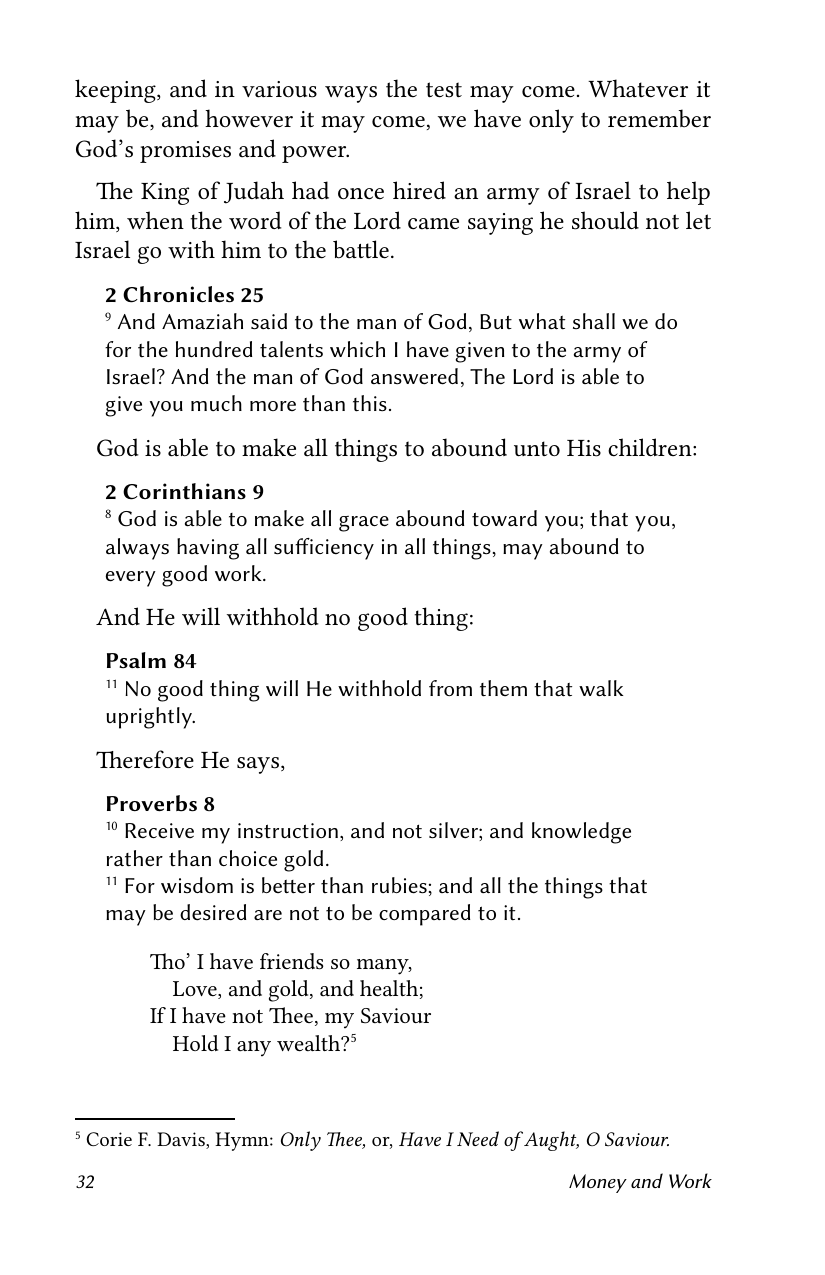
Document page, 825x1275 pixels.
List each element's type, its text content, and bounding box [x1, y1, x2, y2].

text 2 Corinthians 9 [105, 478, 712, 505]
text Proverbs 8 [105, 791, 712, 817]
text 9 And Amaziah said to the man of God, But what shall we do for the hundred talents which I have given to the army of Israel? And the man of God answered, The Lord is able to give you much more than this. [105, 309, 682, 417]
text 10 Receive my instruction, and not silver; and knowledge rather than choice gold. [105, 818, 682, 872]
text God is able to make all things to abound unto His children: [75, 434, 712, 462]
text And He will withhold no good thing: [75, 603, 712, 632]
text keeping, and in various ways the test may come. Whatever it may be, and however it may come, we have only to remember God’s promises and power. [75, 75, 712, 163]
text The King of Judah had once hired an army of Israel to help him, when the word of the Lord came saying he should not let Israel go with him to the battle. [75, 177, 712, 265]
text Love, and gold, and health; [150, 976, 712, 1002]
text Corie F. Davis, Hymn: Only Thee, or, Have I Need of Aught, O Saviour. [75, 1128, 712, 1152]
text 11 For wisdom is better than rubies; and all the things that may be desired are not to be compared to it. [105, 873, 682, 926]
text Therefore He says, [75, 746, 712, 774]
text Hold I any wealth? [150, 1031, 712, 1057]
text Tho’ I have friends so many, [150, 949, 712, 975]
text 11 No good thing will He withhold from them that walk uprightly. [105, 676, 682, 729]
text If I have not Thee, my Saviour [150, 1003, 712, 1029]
text 8 God is able to make all grace abound toward you; that you, always having all sufficiency in all things, may abound to every good work. [105, 506, 682, 587]
text Psalm 84 [105, 648, 712, 674]
text 2 Chronicles 25 [105, 281, 712, 308]
